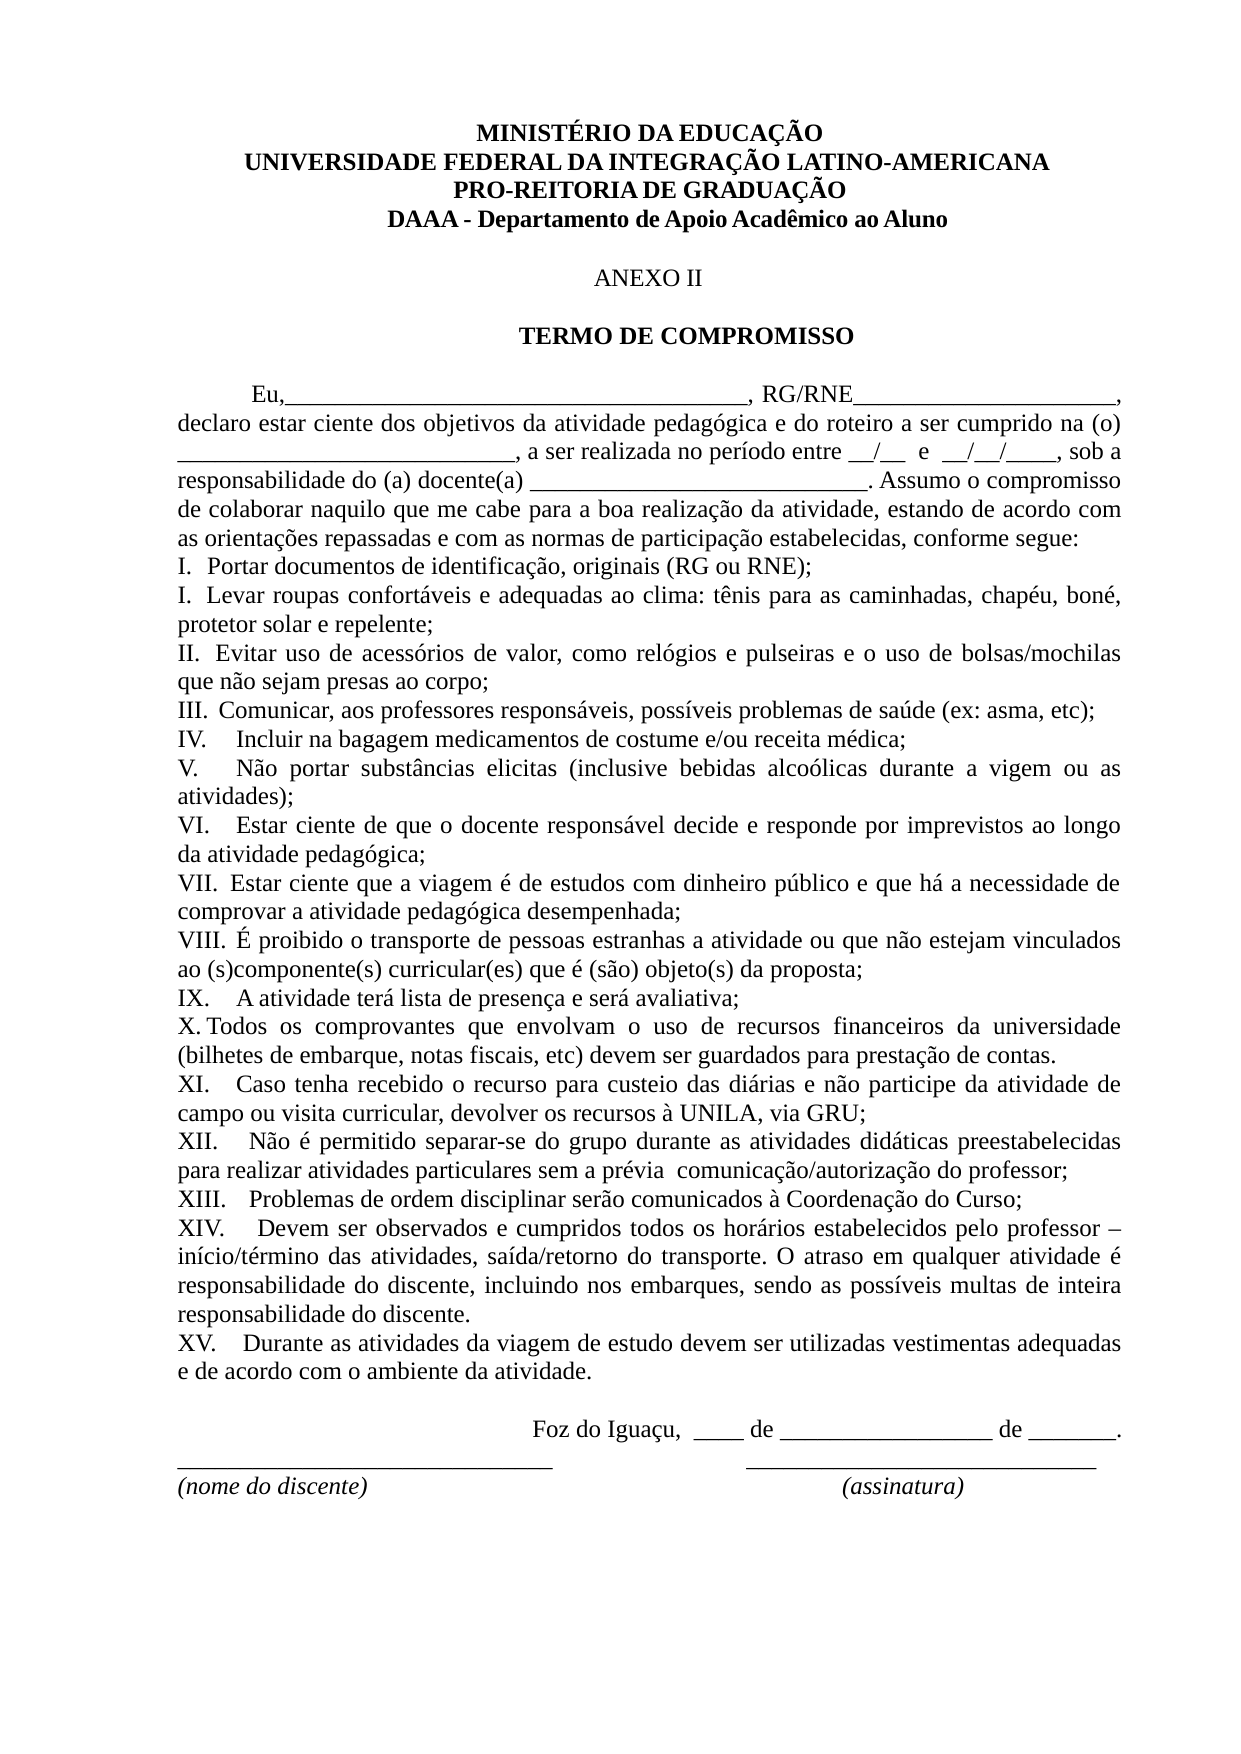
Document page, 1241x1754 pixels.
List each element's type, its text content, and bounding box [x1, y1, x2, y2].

list Levar roupas confortáveis e adequadas ao clima: tênis para as caminhadas, chapéu, boné, protetor solar e repelente; [177, 580, 1122, 638]
text MINISTÉRIO DA EDUCAÇÃO [177, 118, 1122, 147]
list Estar ciente de que o docente responsável decide e responde por imprevistos ao longo da atividade pedagógica; [177, 810, 1122, 868]
list Evitar uso de acessórios de valor, como relógios e pulseiras e o uso de bolsas/mochilas que não sejam presas ao corpo; [177, 638, 1122, 695]
list Comunicar, aos professores responsáveis, possíveis problemas de saúde (ex: asma, etc); [177, 695, 1122, 724]
text PRO-REITORIA DE GRADUAÇÃO [177, 176, 1122, 204]
text UNIVERSIDADE FEDERAL DA INTEGRAÇÃO LATINO-AMERICANA [177, 147, 1122, 176]
text DAAA - Departamento de Apoio Acadêmico ao Aluno [177, 204, 1158, 233]
text ______________________________ ____________________________ [177, 1443, 1122, 1471]
list Todos os comprovantes que envolvam o uso de recursos financeiros da universidade (bilhetes de embarque, notas fiscais, etc) devem ser guardados para prestação de contas. [177, 1011, 1122, 1069]
list Estar ciente que a viagem é de estudos com dinheiro público e que há a necessidade de comprovar a atividade pedagógica desempenhada; [177, 868, 1122, 925]
text Foz do Iguaçu, ____ de _________________ de _______. [177, 1414, 1122, 1443]
list Durante as atividades da viagem de estudo devem ser utilizadas vestimentas adequadas e de acordo com o ambiente da atividade. [177, 1328, 1122, 1385]
list Portar documentos de identificação, originais (RG ou RNE); [177, 551, 1122, 580]
text TERMO DE COMPROMISSO [251, 321, 1122, 350]
list Caso tenha recebido o recurso para custeio das diárias e não participe da atividade de campo ou visita curricular, devolver os recursos à UNILA, via GRU; [177, 1069, 1122, 1126]
list Incluir na bagagem medicamentos de costume e/ou receita médica; [177, 724, 1122, 753]
list Problemas de ordem disciplinar serão comunicados à Coordenação do Curso; [177, 1184, 1122, 1213]
list Não é permitido separar-se do grupo durante as atividades didáticas preestabelecidas para realizar atividades particulares sem a prévia comunicação/autorização do professor; [177, 1126, 1122, 1184]
list Não portar substâncias elicitas (inclusive bebidas alcoólicas durante a vigem ou as atividades); [177, 753, 1122, 810]
text ANEXO II [178, 263, 1119, 293]
list Devem ser observados e cumpridos todos os horários estabelecidos pelo professor – início/término das atividades, saída/retorno do transporte. O atraso em qualquer atividade é responsabilidade do discente, incluindo nos embarques, sendo as possíveis multas de inteira responsabilidade do discente. [177, 1213, 1122, 1328]
text Eu,_____________________________________, RG/RNE_____________________, declaro estar ciente dos objetivos da atividade pedagógica e do roteiro a ser cumprido na (o) ___________________________, a ser realizada no período entre __/__ e __/__/____, sob a responsabilidade do (a) docente(a) ___________________________. Assumo o compromisso de colaborar naquilo que me cabe para a boa realização da atividade, estando de acordo com as orientações repassadas e com as normas de participação estabelecidas, conforme segue: [177, 379, 1122, 551]
text (nome do discente) (assinatura) [177, 1471, 1122, 1500]
list A atividade terá lista de presença e será avaliativa; [177, 983, 1122, 1011]
list É proibido o transporte de pessoas estranhas a atividade ou que não estejam vinculados ao (s)componente(s) curricular(es) que é (são) objeto(s) da proposta; [177, 925, 1122, 983]
